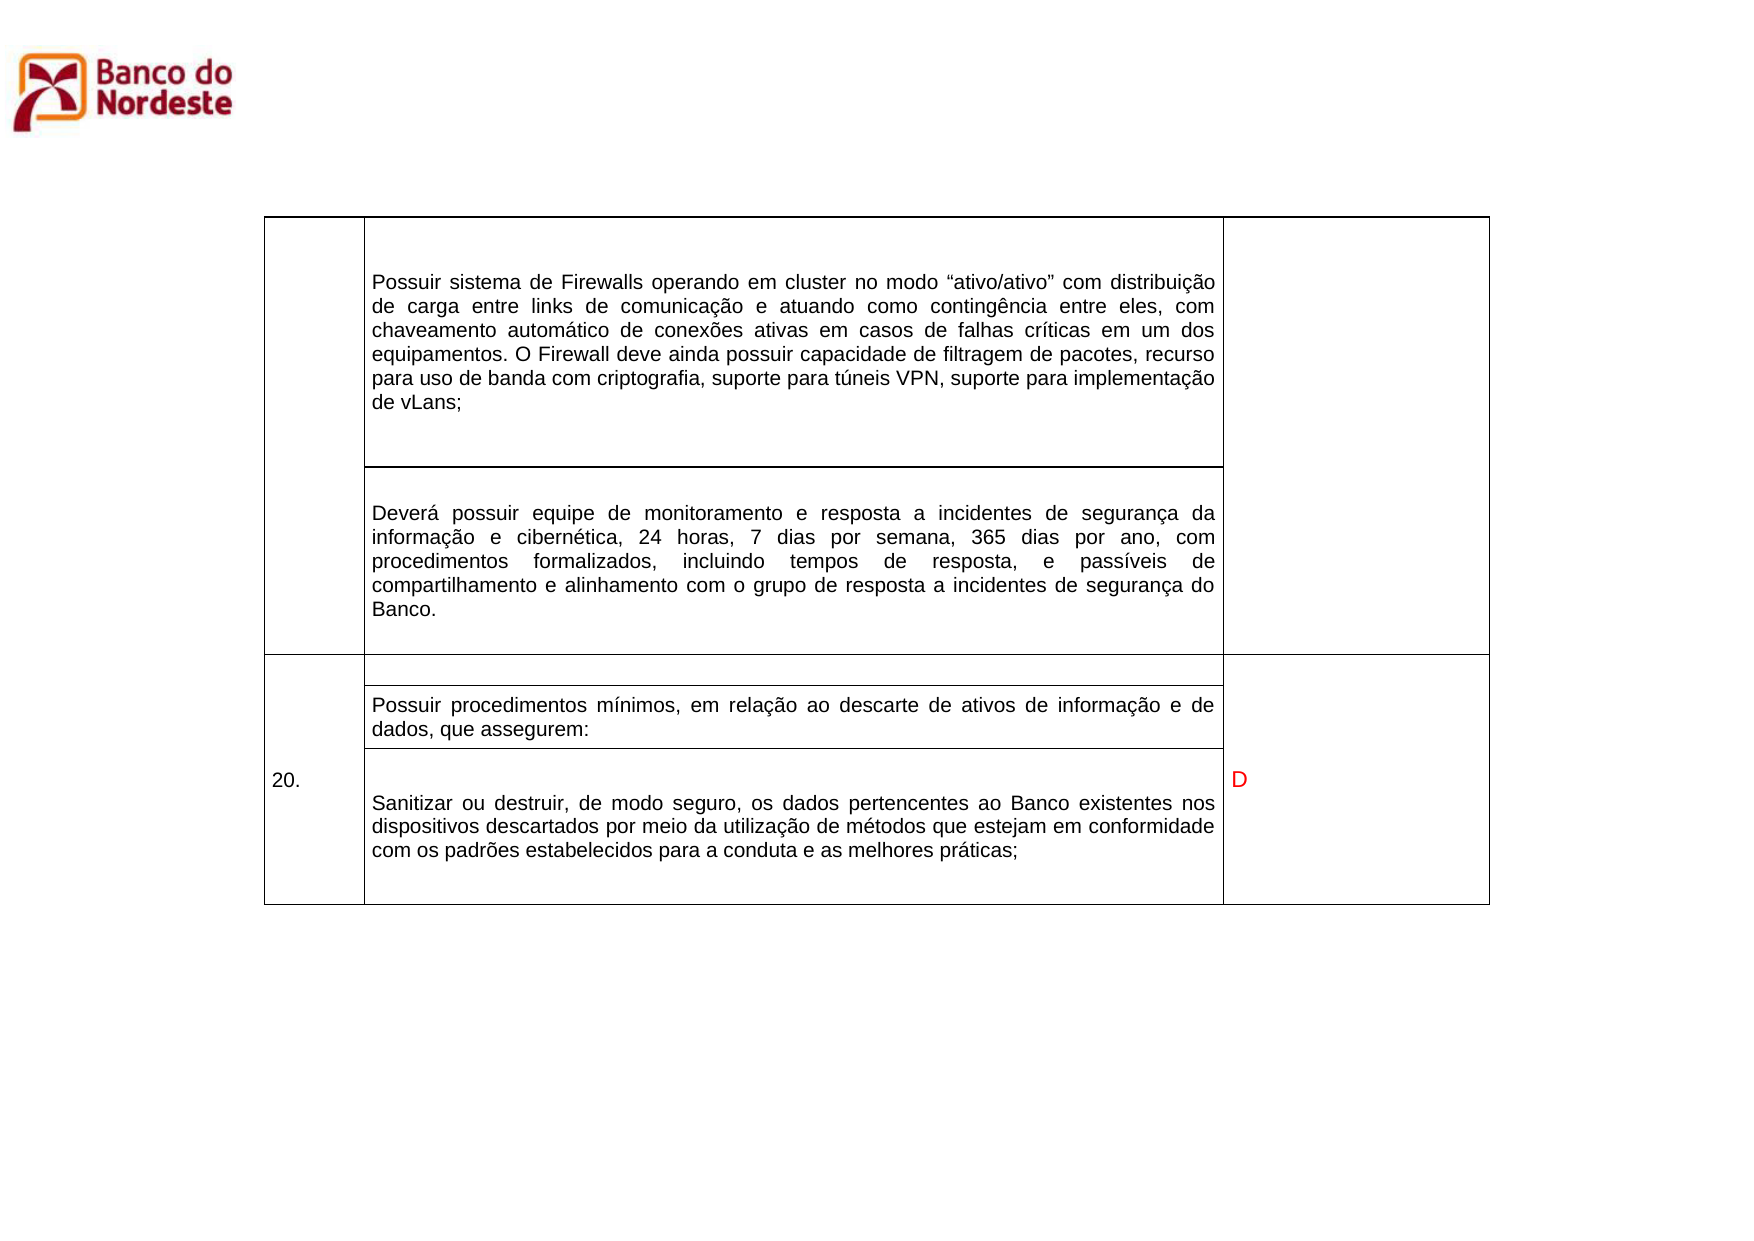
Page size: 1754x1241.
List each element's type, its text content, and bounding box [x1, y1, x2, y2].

table_cell [365, 655, 1223, 685]
table_cell Deverá possuir equipe de monitoramento e resposta a incidentes de segurança da informação e cibernética, 24 horas, 7 dias por semana, 365 dias por ano, com procedimentos formalizados, incluindo tempos de resposta, e passíveis de compartilhamento e alinhamento com o grupo de resposta a incidentes de segurança do Banco. [365, 468, 1223, 654]
table_cell 20. [265, 655, 364, 904]
table_cell D [1224, 655, 1489, 904]
table_cell Possuir procedimentos mínimos, em relação ao descarte de ativos de informação e de dados, que assegurem: [365, 686, 1223, 748]
table_cell Possuir sistema de Firewalls operando em cluster no modo “ativo/ativo” com distribuição de carga entre links de comunicação e atuando como contingência entre eles, com chaveamento automático de conexões ativas em casos de falhas críticas em um dos equipamentos. O Firewall deve ainda possuir capacidade de filtragem de pacotes, recurso para uso de banda com criptografia, suporte para túneis VPN, suporte para implementação de vLans; [365, 218, 1223, 466]
table_cell Sanitizar ou destruir, de modo seguro, os dados pertencentes ao Banco existentes nos dispositivos descartados por meio da utilização de métodos que estejam em conformidade com os padrões estabelecidos para a conduta e as melhores práticas; [365, 749, 1223, 904]
